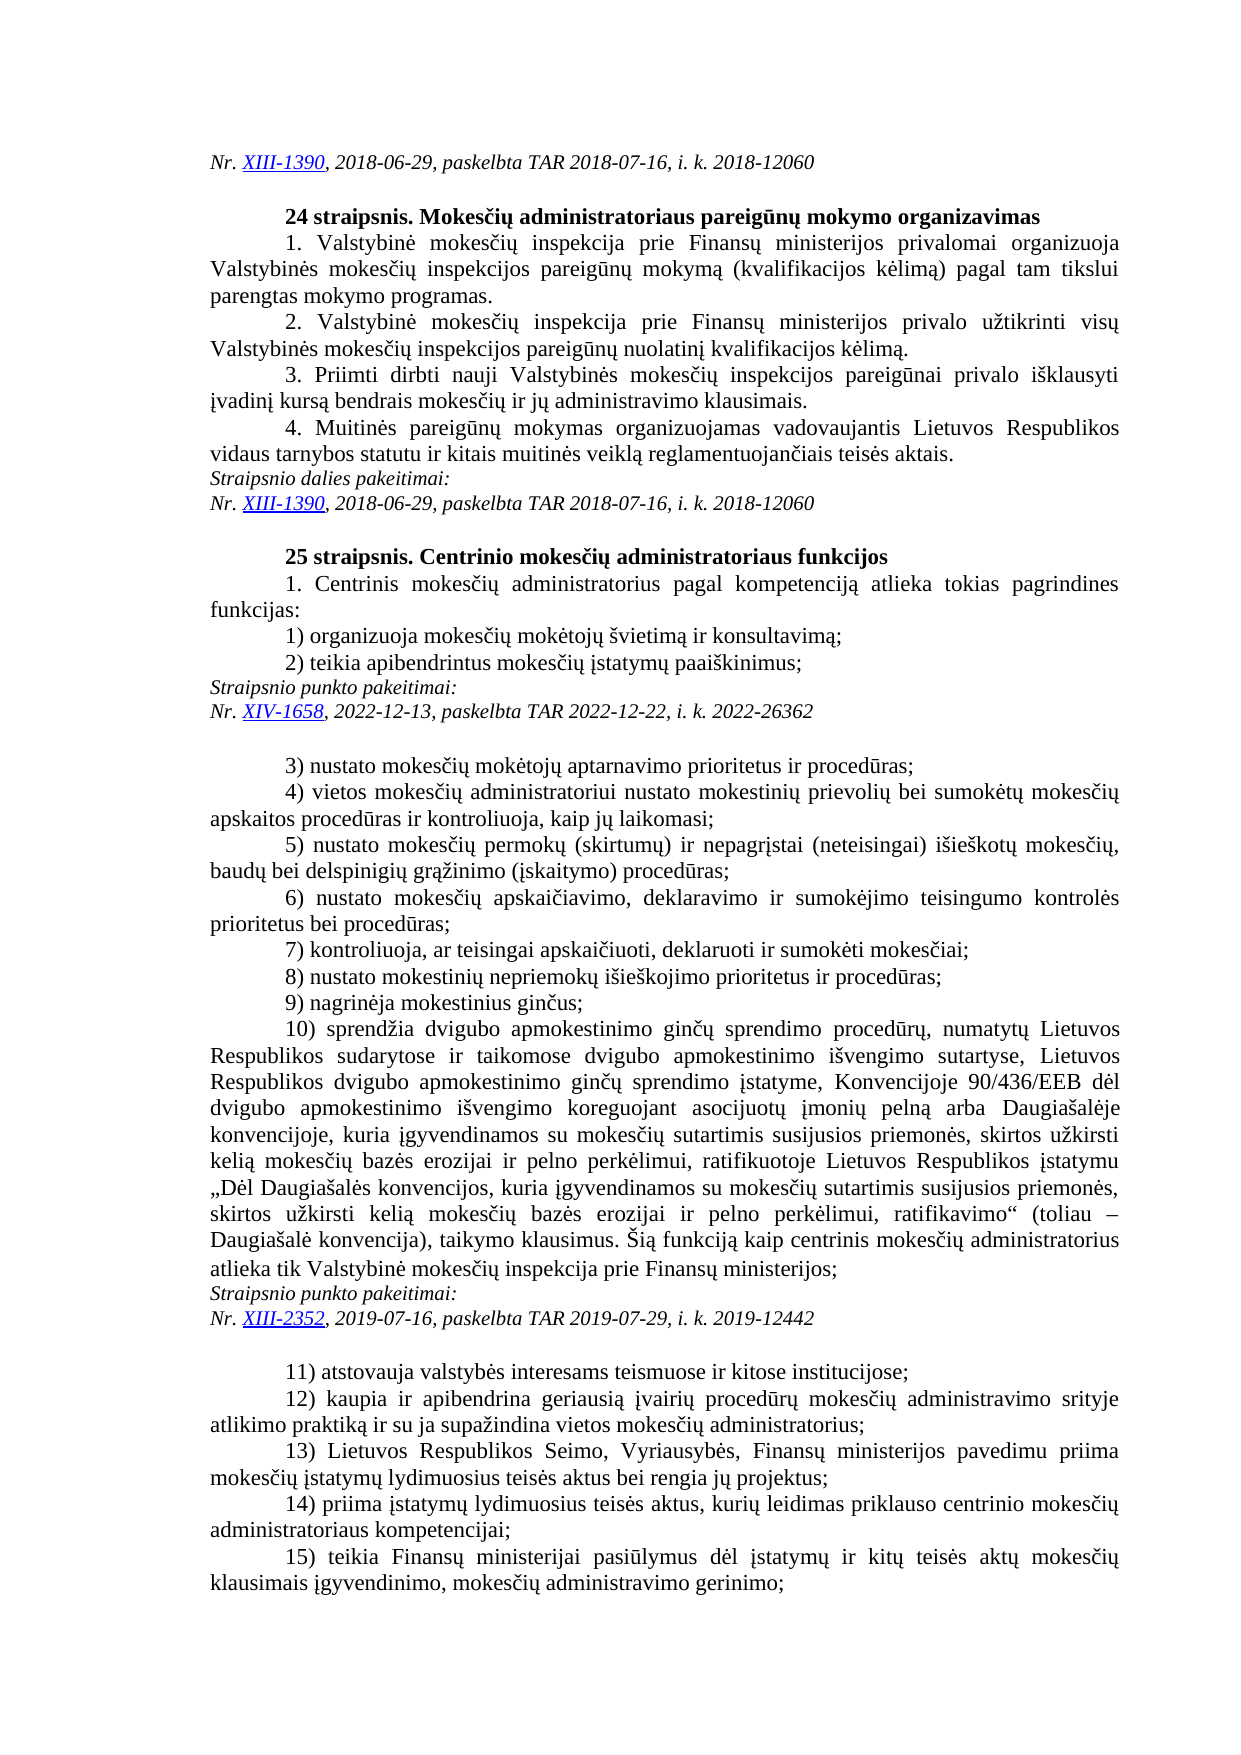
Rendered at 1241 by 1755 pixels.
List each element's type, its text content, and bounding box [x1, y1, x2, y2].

text 3) nustato mokesčių mokėtojų aptarnavimo prioritetus ir procedūras; [210, 752, 1120, 778]
text 10) sprendžia dvigubo apmokestinimo ginčų sprendimo procedūrų, numatytų Lietuvos Respublikos sudarytose ir taikomose dvigubo apmokestinimo išvengimo sutartyse, Lietuvos Respublikos dvigubo apmokestinimo ginčų sprendimo įstatyme, Konvencijoje 90/436/EEB dėl dvigubo apmokestinimo išvengimo koreguojant asocijuotų įmonių pelną arba Daugiašalėje konvencijoje, kuria įgyvendinamos su mokesčių sutartimis susijusios priemonės, skirtos užkirsti kelią mokesčių bazės erozijai ir pelno perkėlimui, ratifikuotoje Lietuvos Respublikos įstatymu „Dėl Daugiašalės konvencijos, kuria įgyvendinamos su mokesčių sutartimis susijusios priemonės, skirtos užkirsti kelią mokesčių bazės erozijai ir pelno perkėlimui, ratifikavimo“ (toliau – Daugiašalė konvencija), taikymo klausimus. Šią funkciją kaip centrinis mokesčių administratorius atlieka tik Valstybinė mokesčių inspekcija prie Finansų ministerijos; [210, 1015, 1120, 1281]
text 15) teikia Finansų ministerijai pasiūlymus dėl įstatymų ir kitų teisės aktų mokesčių klausimais įgyvendinimo, mokesčių administravimo gerinimo; [210, 1543, 1120, 1595]
text Straipsnio punkto pakeitimai: [210, 675, 1120, 699]
text 12) kaupia ir apibendrina geriausią įvairių procedūrų mokesčių administravimo srityje atlikimo praktiką ir su ja supažindina vietos mokesčių administratorius; [210, 1384, 1120, 1437]
text 2) teikia apibendrintus mokesčių įstatymų paaiškinimus; [210, 649, 1120, 675]
text 1. Valstybinė mokesčių inspekcija prie Finansų ministerijos privalomai organizuoja Valstybinės mokesčių inspekcijos pareigūnų mokymą (kvalifikacijos kėlimą) pagal tam tikslui parengtas mokymo programas. [210, 229, 1120, 308]
text 2. Valstybinė mokesčių inspekcija prie Finansų ministerijos privalo užtikrinti visų Valstybinės mokesčių inspekcijos pareigūnų nuolatinį kvalifikacijos kėlimą. [210, 308, 1120, 361]
text Nr. XIII-1390, 2018-06-29, paskelbta TAR 2018-07-16, i. k. 2018-12060 [210, 490, 1120, 514]
text Nr. XIII-2352, 2019-07-16, paskelbta TAR 2019-07-29, i. k. 2019-12442 [210, 1305, 1120, 1329]
text 25 straipsnis. Centrinio mokesčių administratoriaus funkcijos [210, 543, 1120, 569]
text Straipsnio punkto pakeitimai: [210, 1281, 1120, 1305]
text 4) vietos mokesčių administratoriui nustato mokestinių prievolių bei sumokėtų mokesčių apskaitos procedūras ir kontroliuoja, kaip jų laikomasi; [210, 778, 1120, 831]
text 6) nustato mokesčių apskaičiavimo, deklaravimo ir sumokėjimo teisingumo kontrolės prioritetus bei procedūras; [210, 884, 1120, 936]
text 4. Muitinės pareigūnų mokymas organizuojamas vadovaujantis Lietuvos Respublikos vidaus tarnybos statutu ir kitais muitinės veiklą reglamentuojančiais teisės aktais. [210, 414, 1120, 466]
text 5) nustato mokesčių permokų (skirtumų) ir nepagrįstai (neteisingai) išieškotų mokesčių, baudų bei delspinigių grąžinimo (įskaitymo) procedūras; [210, 831, 1120, 884]
text 11) atstovauja valstybės interesams teismuose ir kitose institucijose; [210, 1358, 1120, 1384]
text Nr. XIII-1390, 2018-06-29, paskelbta TAR 2018-07-16, i. k. 2018-12060 [210, 150, 1120, 174]
text 1) organizuoja mokesčių mokėtojų švietimą ir konsultavimą; [210, 622, 1120, 649]
text 24 straipsnis. Mokesčių administratoriaus pareigūnų mokymo organizavimas [210, 203, 1120, 229]
text 13) Lietuvos Respublikos Seimo, Vyriausybės, Finansų ministerijos pavedimu priima mokesčių įstatymų lydimuosius teisės aktus bei rengia jų projektus; [210, 1437, 1120, 1490]
text 3. Priimti dirbti nauji Valstybinės mokesčių inspekcijos pareigūnai privalo išklausyti įvadinį kursą bendrais mokesčių ir jų administravimo klausimais. [210, 361, 1120, 414]
text 1. Centrinis mokesčių administratorius pagal kompetenciją atlieka tokias pagrindines funkcijas: [210, 569, 1120, 622]
text 14) priima įstatymų lydimuosius teisės aktus, kurių leidimas priklauso centrinio mokesčių administratoriaus kompetencijai; [210, 1490, 1120, 1543]
text Nr. XIV-1658, 2022-12-13, paskelbta TAR 2022-12-22, i. k. 2022-26362 [210, 699, 1120, 723]
text Straipsnio dalies pakeitimai: [210, 466, 1120, 490]
text 9) nagrinėja mokestinius ginčus; [210, 989, 1120, 1015]
text 8) nustato mokestinių nepriemokų išieškojimo prioritetus ir procedūras; [210, 963, 1120, 989]
text 7) kontroliuoja, ar teisingai apskaičiuoti, deklaruoti ir sumokėti mokesčiai; [210, 936, 1120, 963]
